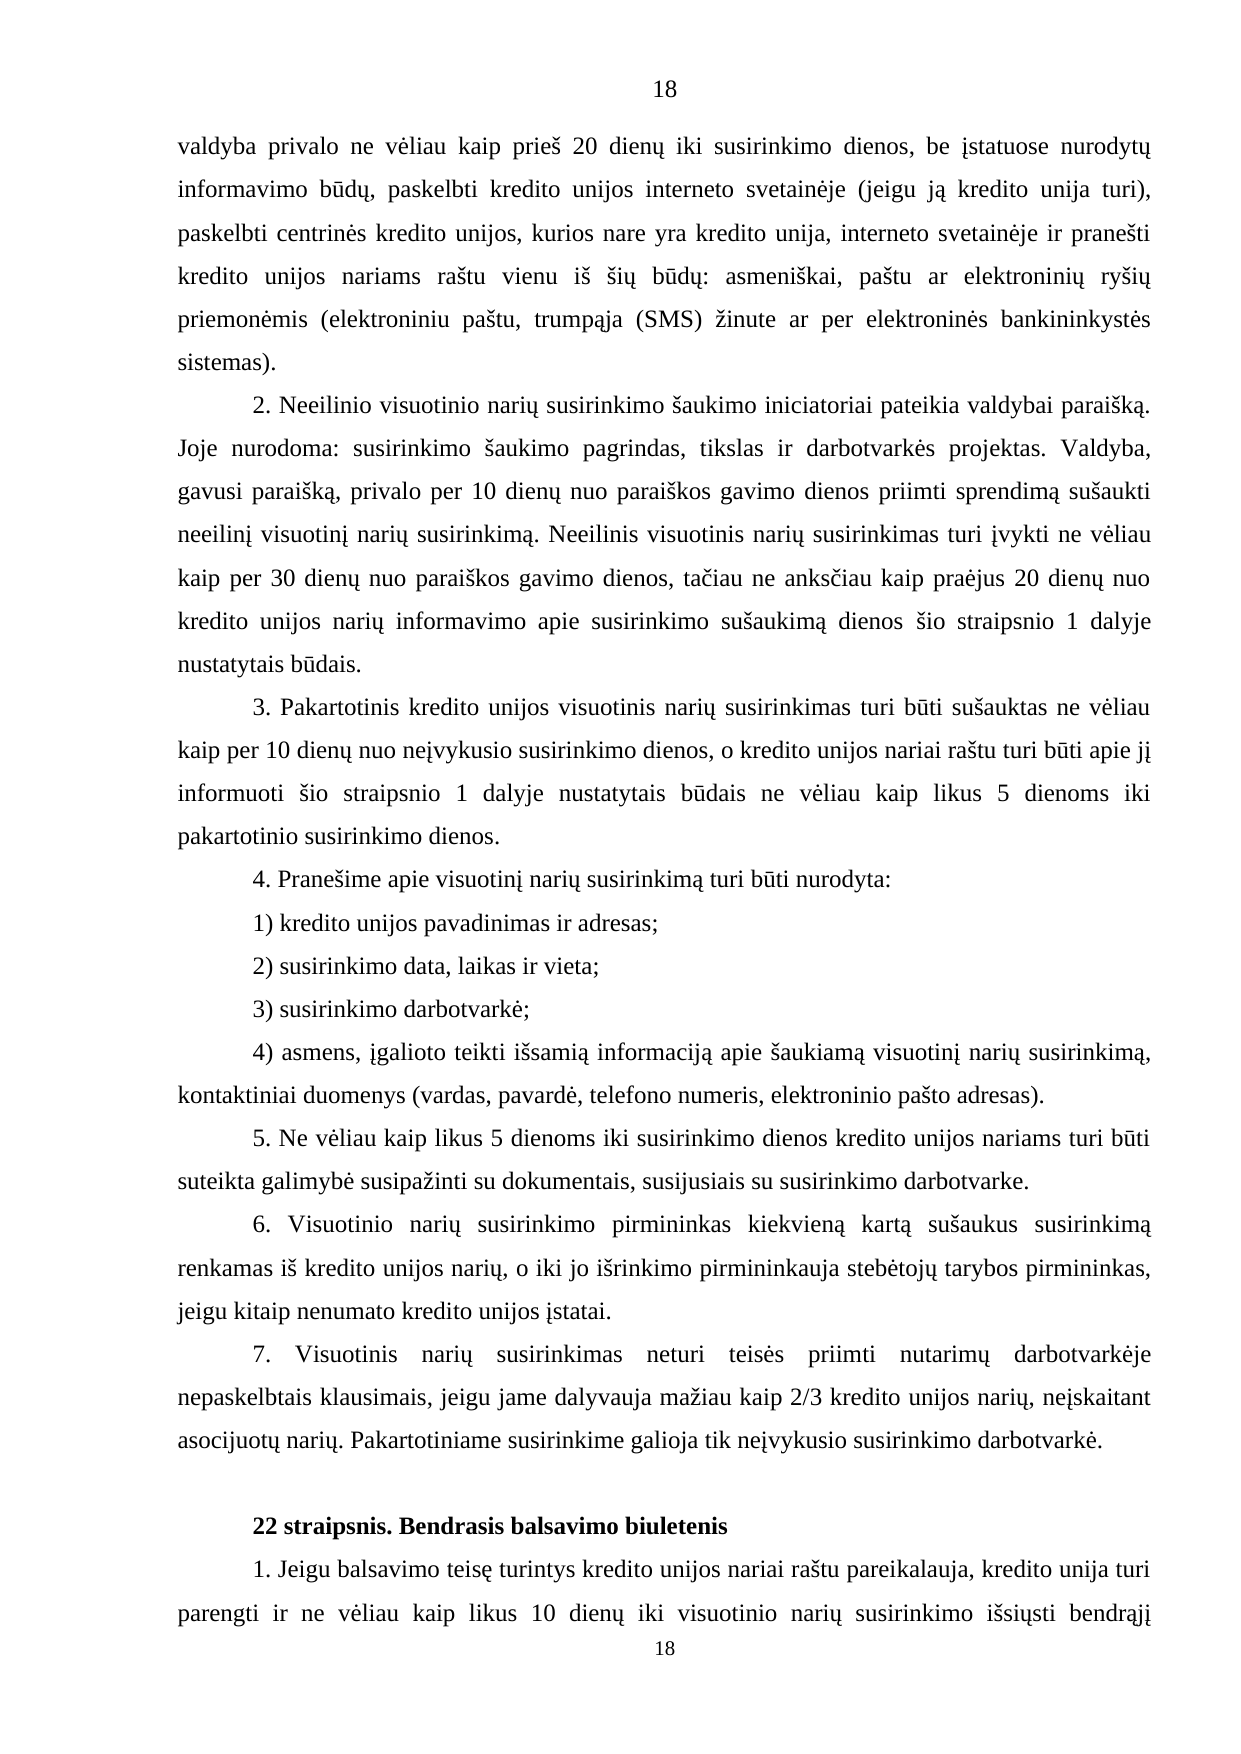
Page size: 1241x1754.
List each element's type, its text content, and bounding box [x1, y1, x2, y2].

text 1) kredito unijos pavadinimas ir adresas; [177, 908, 1152, 936]
text 4) asmens, įgalioto teikti išsamią informaciją apie šaukiamą visuotinį narių susirinkimą, kontaktiniai duomenys (vardas, pavardė, telefono numeris, elektroninio pašto adresas). [177, 1037, 1152, 1109]
text 2) susirinkimo data, laikas ir vieta; [177, 951, 1152, 979]
text 22 straipsnis. Bendrasis balsavimo biuletenis [177, 1511, 1152, 1540]
text 2. Neeilinio visuotinio narių susirinkimo šaukimo iniciatoriai pateikia valdybai paraišką. Joje nurodoma: susirinkimo šaukimo pagrindas, tikslas ir darbotvarkės projektas. Valdyba, gavusi paraišką, privalo per 10 dienų nuo paraiškos gavimo dienos priimti sprendimą sušaukti neeilinį visuotinį narių susirinkimą. Neeilinis visuotinis narių susirinkimas turi įvykti ne vėliau kaip per 30 dienų nuo paraiškos gavimo dienos, tačiau ne anksčiau kaip praėjus 20 dienų nuo kredito unijos narių informavimo apie susirinkimo sušaukimą dienos šio straipsnio 1 dalyje nustatytais būdais. [177, 390, 1152, 678]
text 3. Pakartotinis kredito unijos visuotinis narių susirinkimas turi būti sušauktas ne vėliau kaip per 10 dienų nuo neįvykusio susirinkimo dienos, o kredito unijos nariai raštu turi būti apie jį informuoti šio straipsnio 1 dalyje nustatytais būdais ne vėliau kaip likus 5 dienoms iki pakartotinio susirinkimo dienos. [177, 692, 1152, 850]
text 5. Ne vėliau kaip likus 5 dienoms iki susirinkimo dienos kredito unijos nariams turi būti suteikta galimybė susipažinti su dokumentais, susijusiais su susirinkimo darbotvarke. [177, 1123, 1152, 1195]
text 6. Visuotinio narių susirinkimo pirmininkas kiekvieną kartą sušaukus susirinkimą renkamas iš kredito unijos narių, o iki jo išrinkimo pirmininkauja stebėtojų tarybos pirmininkas, jeigu kitaip nenumato kredito unijos įstatai. [177, 1209, 1152, 1324]
text 7. Visuotinis narių susirinkimas neturi teisės priimti nutarimų darbotvarkėje nepaskelbtais klausimais, jeigu jame dalyvauja mažiau kaip 2/3 kredito unijos narių, neįskaitant asocijuotų narių. Pakartotiniame susirinkime galioja tik neįvykusio susirinkimo darbotvarkė. [177, 1339, 1152, 1454]
text 4. Pranešime apie visuotinį narių susirinkimą turi būti nurodyta: [177, 864, 1152, 893]
text 1. Jeigu balsavimo teisę turintys kredito unijos nariai raštu pareikalauja, kredito unija turi parengti ir ne vėliau kaip likus 10 dienų iki visuotinio narių susirinkimo išsiųsti bendrąjį [177, 1554, 1152, 1626]
text valdyba privalo ne vėliau kaip prieš 20 dienų iki susirinkimo dienos, be įstatuose nurodytų informavimo būdų, paskelbti kredito unijos interneto svetainėje (jeigu ją kredito unija turi), paskelbti centrinės kredito unijos, kurios nare yra kredito unija, interneto svetainėje ir pranešti kredito unijos nariams raštu vienu iš šių būdų: asmeniškai, paštu ar elektroninių ryšių priemonėmis (elektroniniu paštu, trumpąja (SMS) žinute ar per elektroninės bankininkystės sistemas). [177, 131, 1152, 376]
text 3) susirinkimo darbotvarkė; [177, 994, 1152, 1023]
